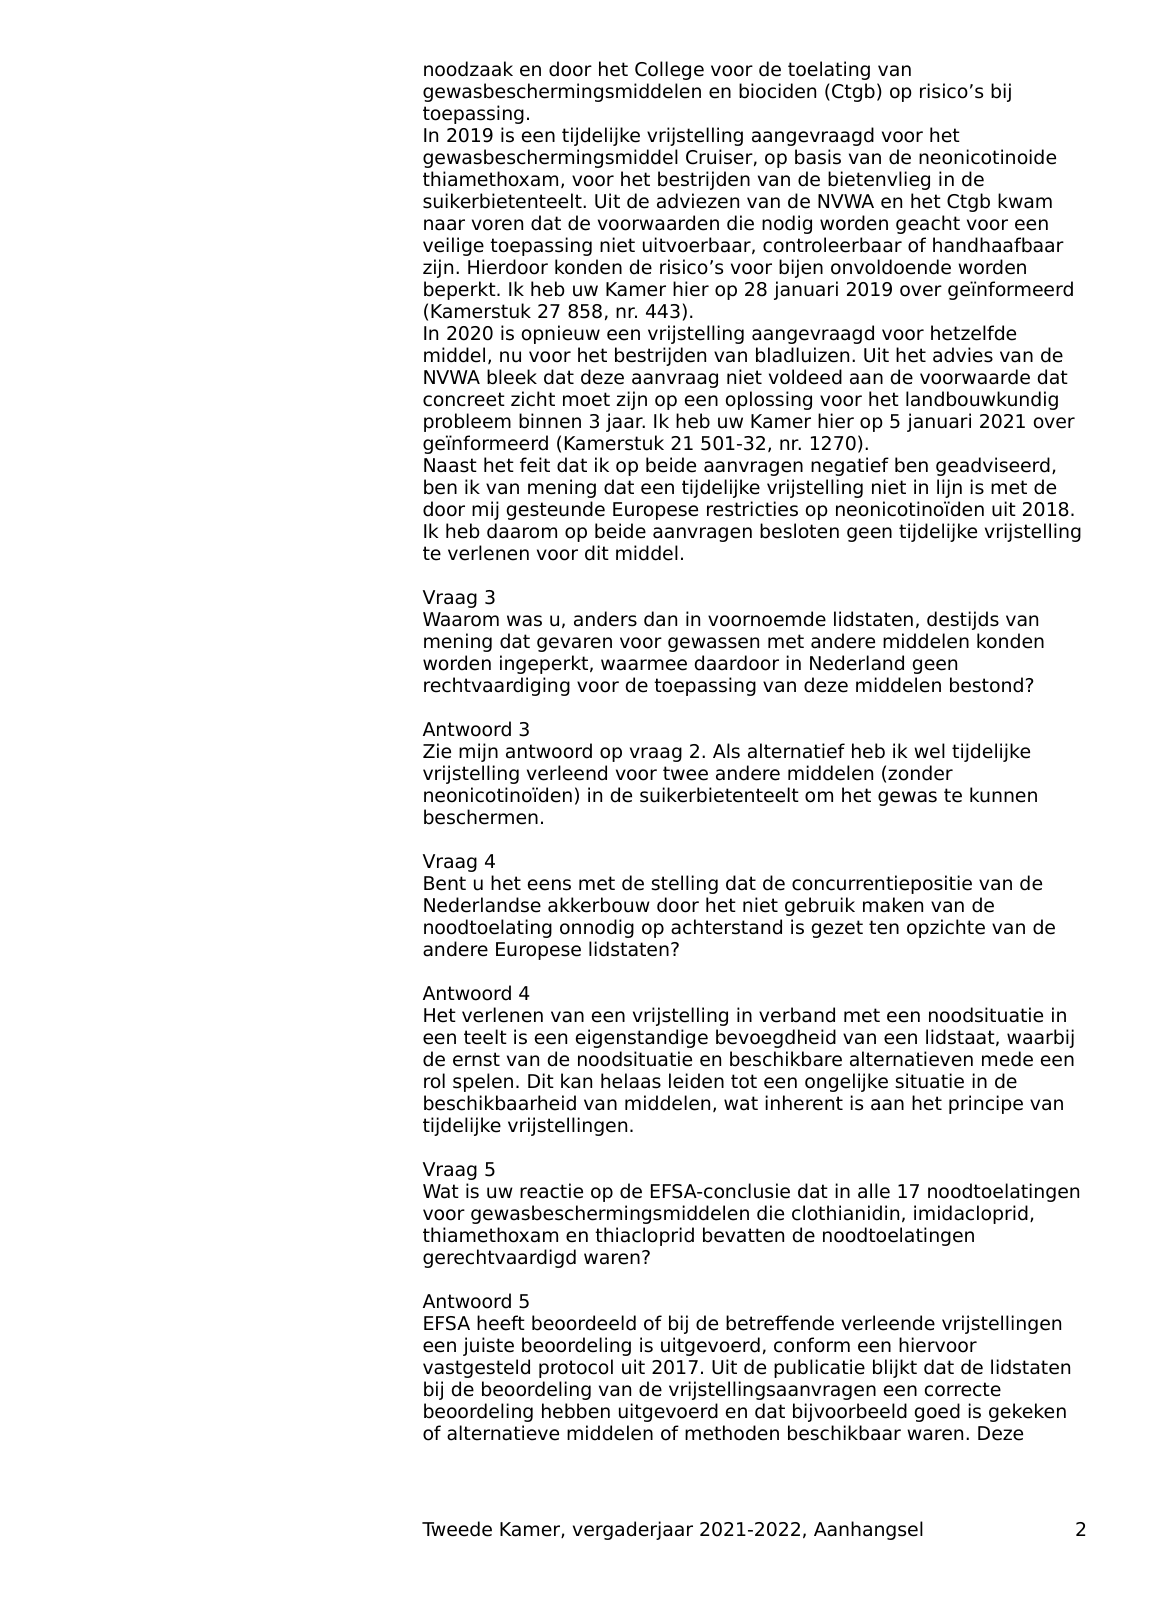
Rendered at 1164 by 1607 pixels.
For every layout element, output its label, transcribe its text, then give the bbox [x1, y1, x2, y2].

text Zie mijn antwoord op vraag 2. Als alternatief heb ik wel tijdelijke vrijstelling verleend voor twee andere middelen (zonder neonicotinoïden) in de suikerbietenteelt om het gewas te kunnen beschermen. [422, 741, 1087, 829]
text In 2020 is opnieuw een vrijstelling aangevraagd voor hetzelfde middel, nu voor het bestrijden van bladluizen. Uit het advies van de NVWA bleek dat deze aanvraag niet voldeed aan de voorwaarde dat concreet zicht moet zijn op een oplossing voor het landbouwkundig probleem binnen 3 jaar. Ik heb uw Kamer hier op 5 januari 2021 over geïnformeerd (Kamerstuk 21 501-32, nr. 1270). [422, 323, 1087, 455]
text Naast het feit dat ik op beide aanvragen negatief ben geadviseerd, ben ik van mening dat een tijdelijke vrijstelling niet in lijn is met de door mij gesteunde Europese restricties op neonicotinoïden uit 2018. Ik heb daarom op beide aanvragen besloten geen tijdelijke vrijstelling te verlenen voor dit middel. [422, 455, 1087, 564]
text Vraag 4 [422, 851, 1087, 873]
text EFSA heeft beoordeeld of bij de betreffende verleende vrijstellingen een juiste beoordeling is uitgevoerd, conform een hiervoor vastgesteld protocol uit 2017. Uit de publicatie blijkt dat de lidstaten bij de beoordeling van de vrijstellingsaanvragen een correcte beoordeling hebben uitgevoerd en dat bijvoorbeeld goed is gekeken of alternatieve middelen of methoden beschikbaar waren. Deze [422, 1313, 1087, 1445]
text Bent u het eens met de stelling dat de concurrentiepositie van de Nederlandse akkerbouw door het niet gebruik maken van de noodtoelating onnodig op achterstand is gezet ten opzichte van de andere Europese lidstaten? [422, 873, 1087, 961]
text Wat is uw reactie op de EFSA-conclusie dat in alle 17 noodtoelatingen voor gewasbeschermingsmiddelen die clothianidin, imidacloprid, thiamethoxam en thiacloprid bevatten de noodtoelatingen gerechtvaardigd waren? [422, 1181, 1087, 1269]
text noodzaak en door het College voor de toelating van gewasbeschermingsmiddelen en biociden (Ctgb) op risico’s bij toepassing. [422, 59, 1087, 125]
text Antwoord 4 [422, 983, 1087, 1005]
text Antwoord 5 [422, 1291, 1087, 1313]
text Antwoord 3 [422, 719, 1087, 741]
text Vraag 5 [422, 1159, 1087, 1181]
text In 2019 is een tijdelijke vrijstelling aangevraagd voor het gewasbeschermingsmiddel Cruiser, op basis van de neonicotinoide thiamethoxam, voor het bestrijden van de bietenvlieg in de suikerbietenteelt. Uit de adviezen van de NVWA en het Ctgb kwam naar voren dat de voorwaarden die nodig worden geacht voor een veilige toepassing niet uitvoerbaar, controleerbaar of handhaafbaar zijn. Hierdoor konden de risico’s voor bijen onvoldoende worden beperkt. Ik heb uw Kamer hier op 28 januari 2019 over geïnformeerd (Kamerstuk 27 858, nr. 443). [422, 125, 1087, 323]
text Vraag 3 [422, 587, 1087, 609]
text Waarom was u, anders dan in voornoemde lidstaten, destijds van mening dat gevaren voor gewassen met andere middelen konden worden ingeperkt, waarmee daardoor in Nederland geen rechtvaardiging voor de toepassing van deze middelen bestond? [422, 609, 1087, 697]
text Het verlenen van een vrijstelling in verband met een noodsituatie in een teelt is een eigenstandige bevoegdheid van een lidstaat, waarbij de ernst van de noodsituatie en beschikbare alternatieven mede een rol spelen. Dit kan helaas leiden tot een ongelijke situatie in de beschikbaarheid van middelen, wat inherent is aan het principe van tijdelijke vrijstellingen. [422, 1005, 1087, 1137]
